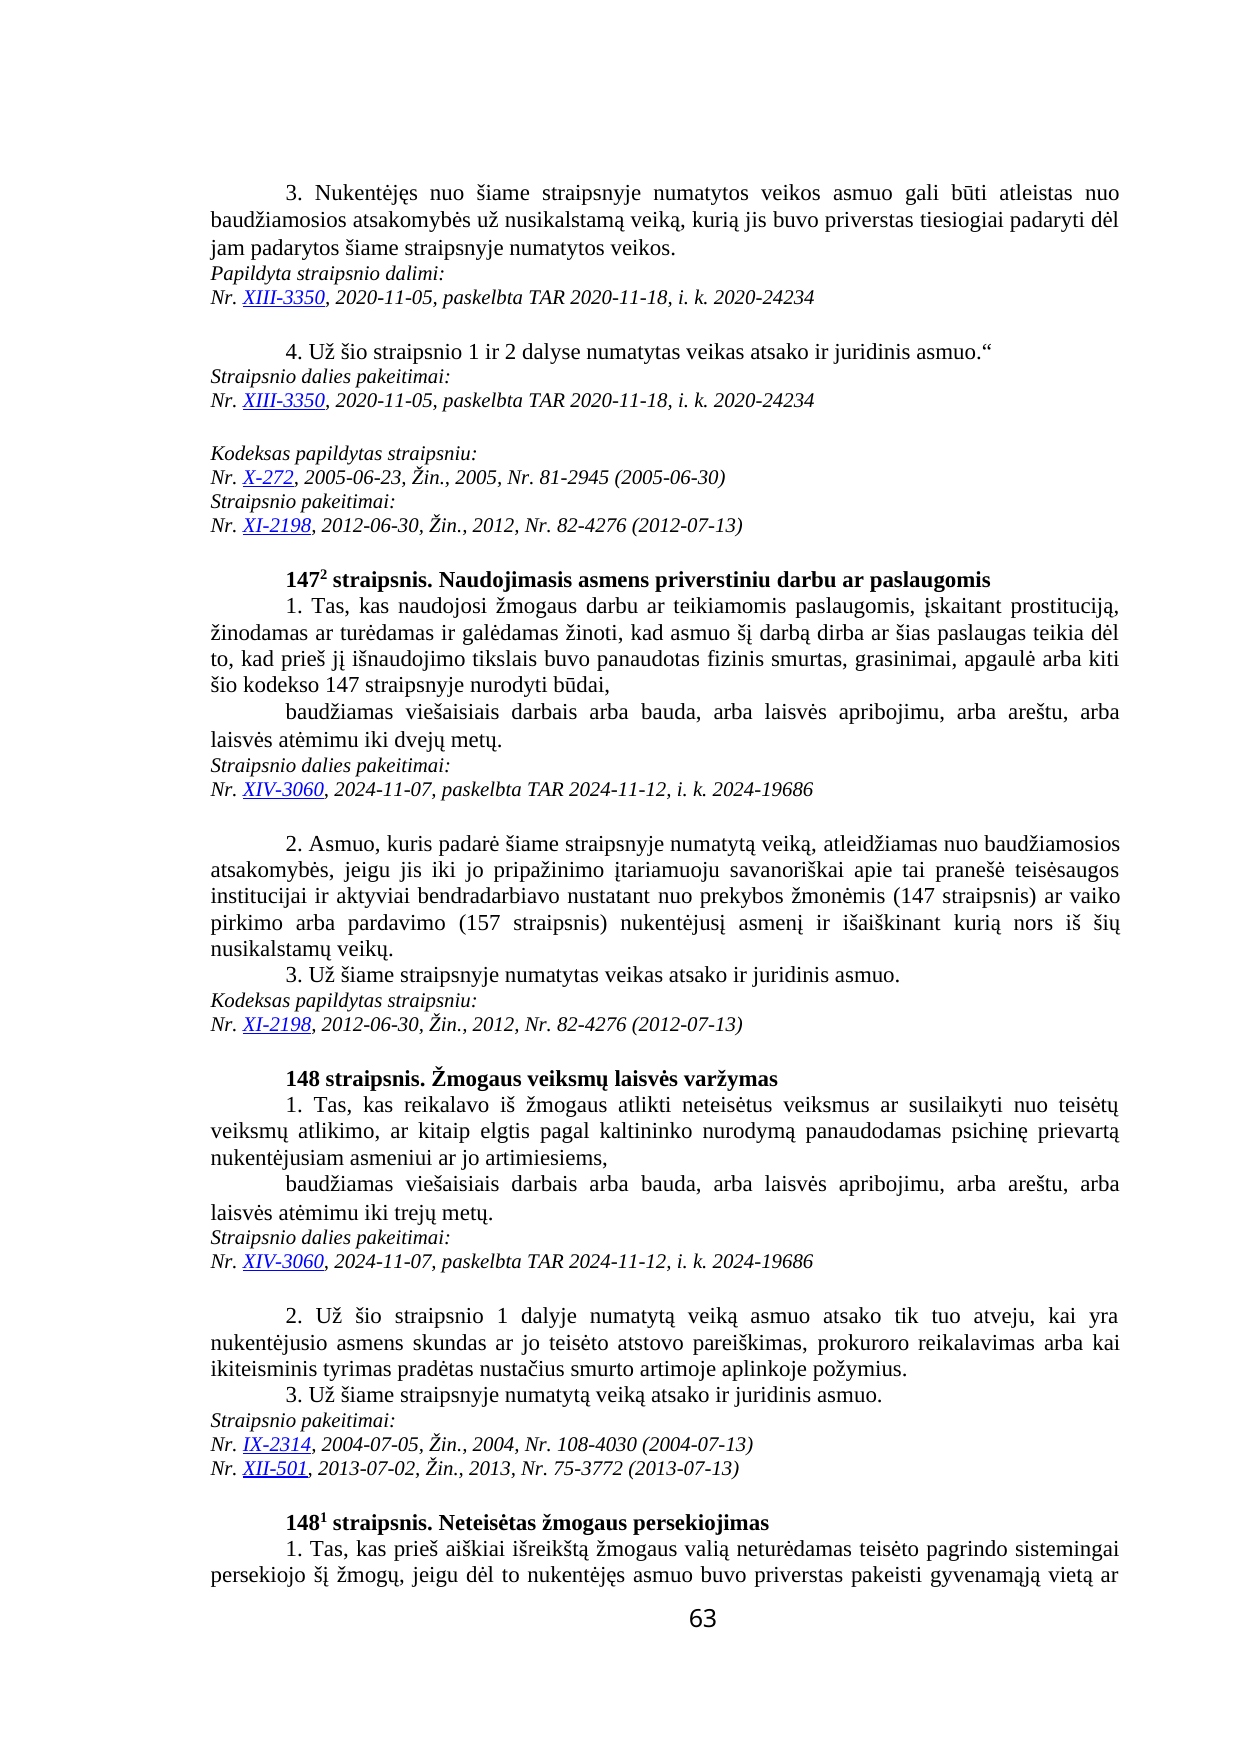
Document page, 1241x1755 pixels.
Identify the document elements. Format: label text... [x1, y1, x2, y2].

text 1481 straipsnis. Neteisėtas žmogaus persekiojimas [210, 1508, 1120, 1535]
text Nr. XIV-3060, 2024-11-07, paskelbta TAR 2024-11-12, i. k. 2024-19686 [210, 1249, 1120, 1273]
text Papildyta straipsnio dalimi: [210, 261, 1120, 285]
text 1. Tas, kas reikalavo iš žmogaus atlikti neteisėtus veiksmus ar susilaikyti nuo teisėtų veiksmų atlikimo, ar kitaip elgtis pagal kaltininko nurodymą panaudodamas psichinę prievartą nukentėjusiam asmeniui ar jo artimiesiems, [210, 1091, 1120, 1170]
text Straipsnio pakeitimai: [210, 1408, 1120, 1432]
text Straipsnio dalies pakeitimai: [210, 1225, 1120, 1249]
text Kodeksas papildytas straipsniu: [210, 988, 1120, 1012]
text Nr. XI-2198, 2012-06-30, Žin., 2012, Nr. 82-4276 (2012-07-13) [210, 1012, 1120, 1036]
text Nr. XIV-3060, 2024-11-07, paskelbta TAR 2024-11-12, i. k. 2024-19686 [210, 777, 1120, 801]
text 148 straipsnis. Žmogaus veiksmų laisvės varžymas [210, 1065, 1120, 1091]
text Nr. X-272, 2005-06-23, Žin., 2005, Nr. 81-2945 (2005-06-30) [210, 465, 1120, 489]
text baudžiamas viešaisiais darbais arba bauda, arba laisvės apribojimu, arba areštu, arba laisvės atėmimu iki dvejų metų. [210, 698, 1120, 753]
text 2. Asmuo, kuris padarė šiame straipsnyje numatytą veiką, atleidžiamas nuo baudžiamosios atsakomybės, jeigu jis iki jo pripažinimo įtariamuoju savanoriškai apie tai pranešė teisėsaugos institucijai ir aktyviai bendradarbiavo nustatant nuo prekybos žmonėmis (147 straipsnis) ar vaiko pirkimo arba pardavimo (157 straipsnis) nukentėjusį asmenį ir išaiškinant kurią nors iš šių nusikalstamų veikų. [210, 830, 1120, 962]
text Kodeksas papildytas straipsniu: [210, 441, 1120, 465]
text 1. Tas, kas prieš aiškiai išreikštą žmogaus valią neturėdamas teisėto pagrindo sistemingai persekiojo šį žmogų, jeigu dėl to nukentėjęs asmuo buvo priverstas pakeisti gyvenamąją vietą ar [210, 1535, 1120, 1588]
text Nr. IX-2314, 2004-07-05, Žin., 2004, Nr. 108-4030 (2004-07-13) [210, 1432, 1120, 1456]
text 3. Nukentėjęs nuo šiame straipsnyje numatytos veikos asmuo gali būti atleistas nuo baudžiamosios atsakomybės už nusikalstamą veiką, kurią jis buvo priverstas tiesiogiai padaryti dėl jam padarytos šiame straipsnyje numatytos veikos. [210, 179, 1120, 261]
text 3. Už šiame straipsnyje numatytas veikas atsako ir juridinis asmuo. [210, 962, 1120, 988]
text baudžiamas viešaisiais darbais arba bauda, arba laisvės apribojimu, arba areštu, arba laisvės atėmimu iki trejų metų. [210, 1170, 1120, 1225]
text 1. Tas, kas naudojosi žmogaus darbu ar teikiamomis paslaugomis, įskaitant prostituciją, žinodamas ar turėdamas ir galėdamas žinoti, kad asmuo šį darbą dirba ar šias paslaugas teikia dėl to, kad prieš jį išnaudojimo tikslais buvo panaudotas fizinis smurtas, grasinimai, apgaulė arba kiti šio kodekso 147 straipsnyje nurodyti būdai, [210, 592, 1120, 698]
text 1472 straipsnis. Naudojimasis asmens priverstiniu darbu ar paslaugomis [210, 566, 1120, 592]
text 2. Už šio straipsnio 1 dalyje numatytą veiką asmuo atsako tik tuo atveju, kai yra nukentėjusio asmens skundas ar jo teisėto atstovo pareiškimas, prokuroro reikalavimas arba kai ikiteisminis tyrimas pradėtas nustačius smurto artimoje aplinkoje požymius. [210, 1302, 1120, 1381]
text Straipsnio dalies pakeitimai: [210, 753, 1120, 777]
text Nr. XIII-3350, 2020-11-05, paskelbta TAR 2020-11-18, i. k. 2020-24234 [210, 285, 1120, 309]
text Straipsnio dalies pakeitimai: [210, 364, 1120, 388]
text Nr. XI-2198, 2012-06-30, Žin., 2012, Nr. 82-4276 (2012-07-13) [210, 513, 1120, 537]
text Straipsnio pakeitimai: [210, 489, 1120, 513]
text 3. Už šiame straipsnyje numatytą veiką atsako ir juridinis asmuo. [210, 1381, 1120, 1408]
text 4. Už šio straipsnio 1 ir 2 dalyse numatytas veikas atsako ir juridinis asmuo.“ [210, 338, 1120, 364]
text Nr. XIII-3350, 2020-11-05, paskelbta TAR 2020-11-18, i. k. 2020-24234 [210, 388, 1120, 412]
text Nr. XII-501, 2013-07-02, Žin., 2013, Nr. 75-3772 (2013-07-13) [210, 1456, 1120, 1480]
